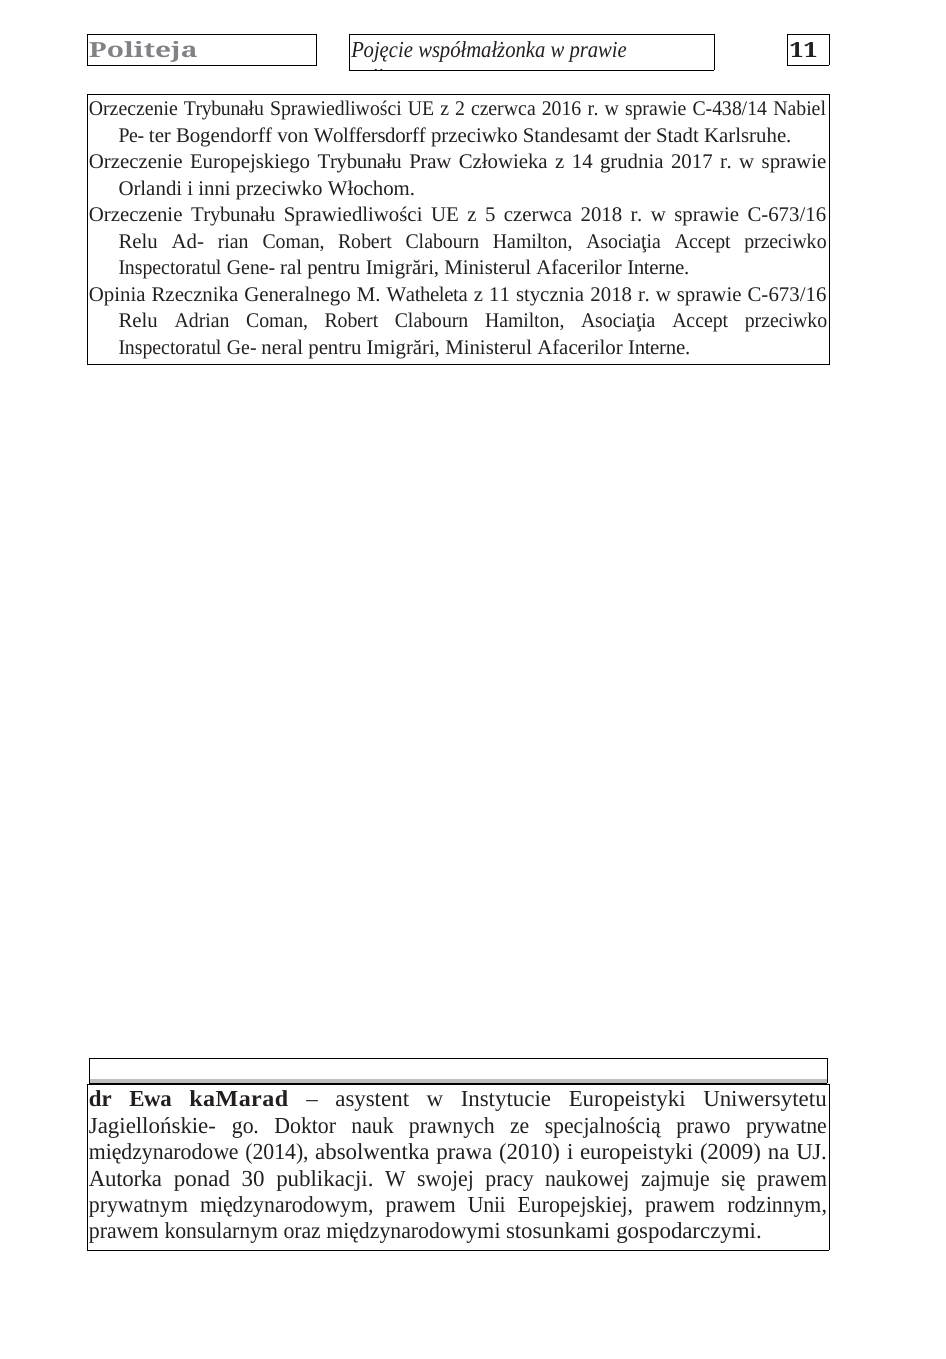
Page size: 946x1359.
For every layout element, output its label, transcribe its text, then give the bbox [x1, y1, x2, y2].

text Orzeczenie Trybunału Sprawiedliwości UE z 5 czerwca 2018 r. w sprawie C-673/16 Relu Ad- rian Coman, Robert Clabourn Hamilton, Asociaţia Accept przeciwko Inspectoratul Gene- ral pentru Imigrări, Ministerul Afacerilor Interne. [89, 202, 827, 279]
text 117 [789, 35, 829, 65]
text dr Ewa kaMarad – asystent w Instytucie Europeistyki Uniwersytetu Jagiellońskie- go. Doktor nauk prawnych ze specjalnością prawo prywatne międzynarodowe (2014), absolwentka prawa (2010) i europeistyki (2009) na UJ. Autorka ponad 30 publikacji. W swojej pracy naukowej zajmuje się prawem prywatnym międzynarodowym, prawem Unii Europejskiej, prawem rodzinnym, prawem konsularnym oraz międzynarodowymi stosunkami gospodarczymi. [89, 1086, 827, 1244]
text Pojęcie współmałżonka w prawie unijnym… [351, 37, 714, 70]
text Opinia Rzecznika Generalnego M. Watheleta z 11 stycznia 2018 r. w sprawie C-673/16 Relu Adrian Coman, Robert Clabourn Hamilton, Asociaţia Accept przeciwko Inspectoratul Ge- neral pentru Imigrări, Ministerul Afacerilor Interne. [89, 282, 827, 359]
text Politeja 3(66)/2020 [89, 35, 316, 65]
text Orzeczenie Trybunału Sprawiedliwości UE z 2 czerwca 2016 r. w sprawie C-438/14 Nabiel Pe- ter Bogendorff von Wolffersdorff przeciwko Standesamt der Stadt Karlsruhe. [89, 96, 827, 147]
text Orzeczenie Europejskiego Trybunału Praw Człowieka z 14 grudnia 2017 r. w sprawie Orlandi i inni przeciwko Włochom. [89, 149, 827, 200]
